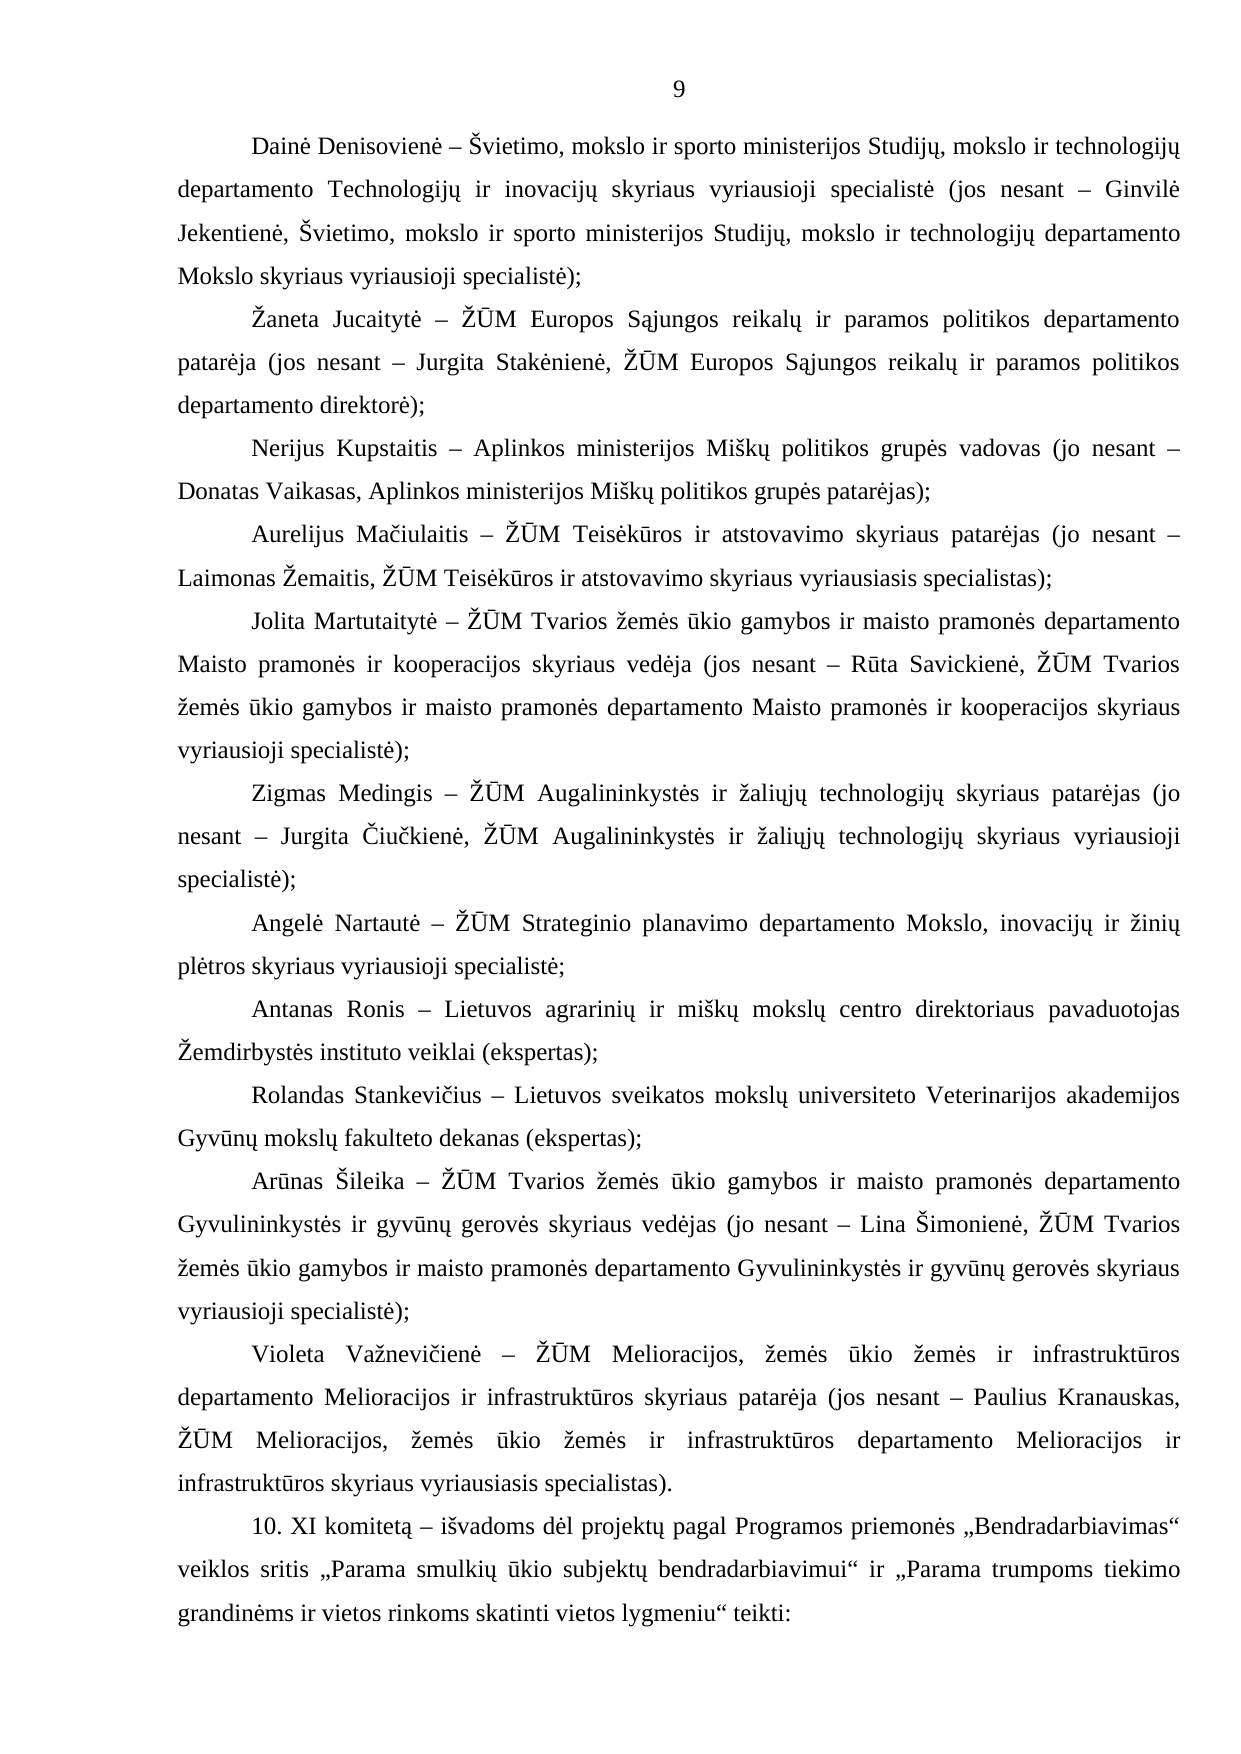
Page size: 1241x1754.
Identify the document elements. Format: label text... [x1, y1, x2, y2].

text Zigmas Medingis – ŽŪM Augalininkystės ir žaliųjų technologijų skyriaus patarėjas (jo nesant – Jurgita Čiučkienė, ŽŪM Augalininkystės ir žaliųjų technologijų skyriaus vyriausioji specialistė); [177, 778, 1181, 893]
text Angelė Nartautė – ŽŪM Strateginio planavimo departamento Mokslo, inovacijų ir žinių plėtros skyriaus vyriausioji specialistė; [177, 908, 1181, 979]
text Dainė Denisovienė – Švietimo, mokslo ir sporto ministerijos Studijų, mokslo ir technologijų departamento Technologijų ir inovacijų skyriaus vyriausioji specialistė (jos nesant – Ginvilė Jekentienė, Švietimo, mokslo ir sporto ministerijos Studijų, mokslo ir technologijų departamento Mokslo skyriaus vyriausioji specialistė); [177, 131, 1181, 289]
text Jolita Martutaitytė – ŽŪM Tvarios žemės ūkio gamybos ir maisto pramonės departamento Maisto pramonės ir kooperacijos skyriaus vedėja (jos nesant – Rūta Savickienė, ŽŪM Tvarios žemės ūkio gamybos ir maisto pramonės departamento Maisto pramonės ir kooperacijos skyriaus vyriausioji specialistė); [177, 606, 1181, 764]
text Antanas Ronis – Lietuvos agrarinių ir miškų mokslų centro direktoriaus pavaduotojas Žemdirbystės instituto veiklai (ekspertas); [177, 994, 1181, 1066]
text Rolandas Stankevičius – Lietuvos sveikatos mokslų universiteto Veterinarijos akademijos Gyvūnų mokslų fakulteto dekanas (ekspertas); [177, 1080, 1181, 1152]
text Arūnas Šileika – ŽŪM Tvarios žemės ūkio gamybos ir maisto pramonės departamento Gyvulininkystės ir gyvūnų gerovės skyriaus vedėjas (jo nesant – Lina Šimonienė, ŽŪM Tvarios žemės ūkio gamybos ir maisto pramonės departamento Gyvulininkystės ir gyvūnų gerovės skyriaus vyriausioji specialistė); [177, 1166, 1181, 1324]
text Violeta Važnevičienė – ŽŪM Melioracijos, žemės ūkio žemės ir infrastruktūros departamento Melioracijos ir infrastruktūros skyriaus patarėja (jos nesant – Paulius Kranauskas, ŽŪM Melioracijos, žemės ūkio žemės ir infrastruktūros departamento Melioracijos ir infrastruktūros skyriaus vyriausiasis specialistas). [177, 1339, 1181, 1497]
text 10. XI komitetą – išvadoms dėl projektų pagal Programos priemonės „Bendradarbiavimas“ veiklos sritis „Parama smulkių ūkio subjektų bendradarbiavimui“ ir „Parama trumpoms tiekimo grandinėms ir vietos rinkoms skatinti vietos lygmeniu“ teikti: [177, 1511, 1181, 1626]
text Žaneta Jucaitytė – ŽŪM Europos Sąjungos reikalų ir paramos politikos departamento patarėja (jos nesant – Jurgita Stakėnienė, ŽŪM Europos Sąjungos reikalų ir paramos politikos departamento direktorė); [177, 304, 1181, 419]
text Nerijus Kupstaitis – Aplinkos ministerijos Miškų politikos grupės vadovas (jo nesant – Donatas Vaikasas, Aplinkos ministerijos Miškų politikos grupės patarėjas); [177, 433, 1181, 505]
text Aurelijus Mačiulaitis – ŽŪM Teisėkūros ir atstovavimo skyriaus patarėjas (jo nesant – Laimonas Žemaitis, ŽŪM Teisėkūros ir atstovavimo skyriaus vyriausiasis specialistas); [177, 519, 1181, 591]
